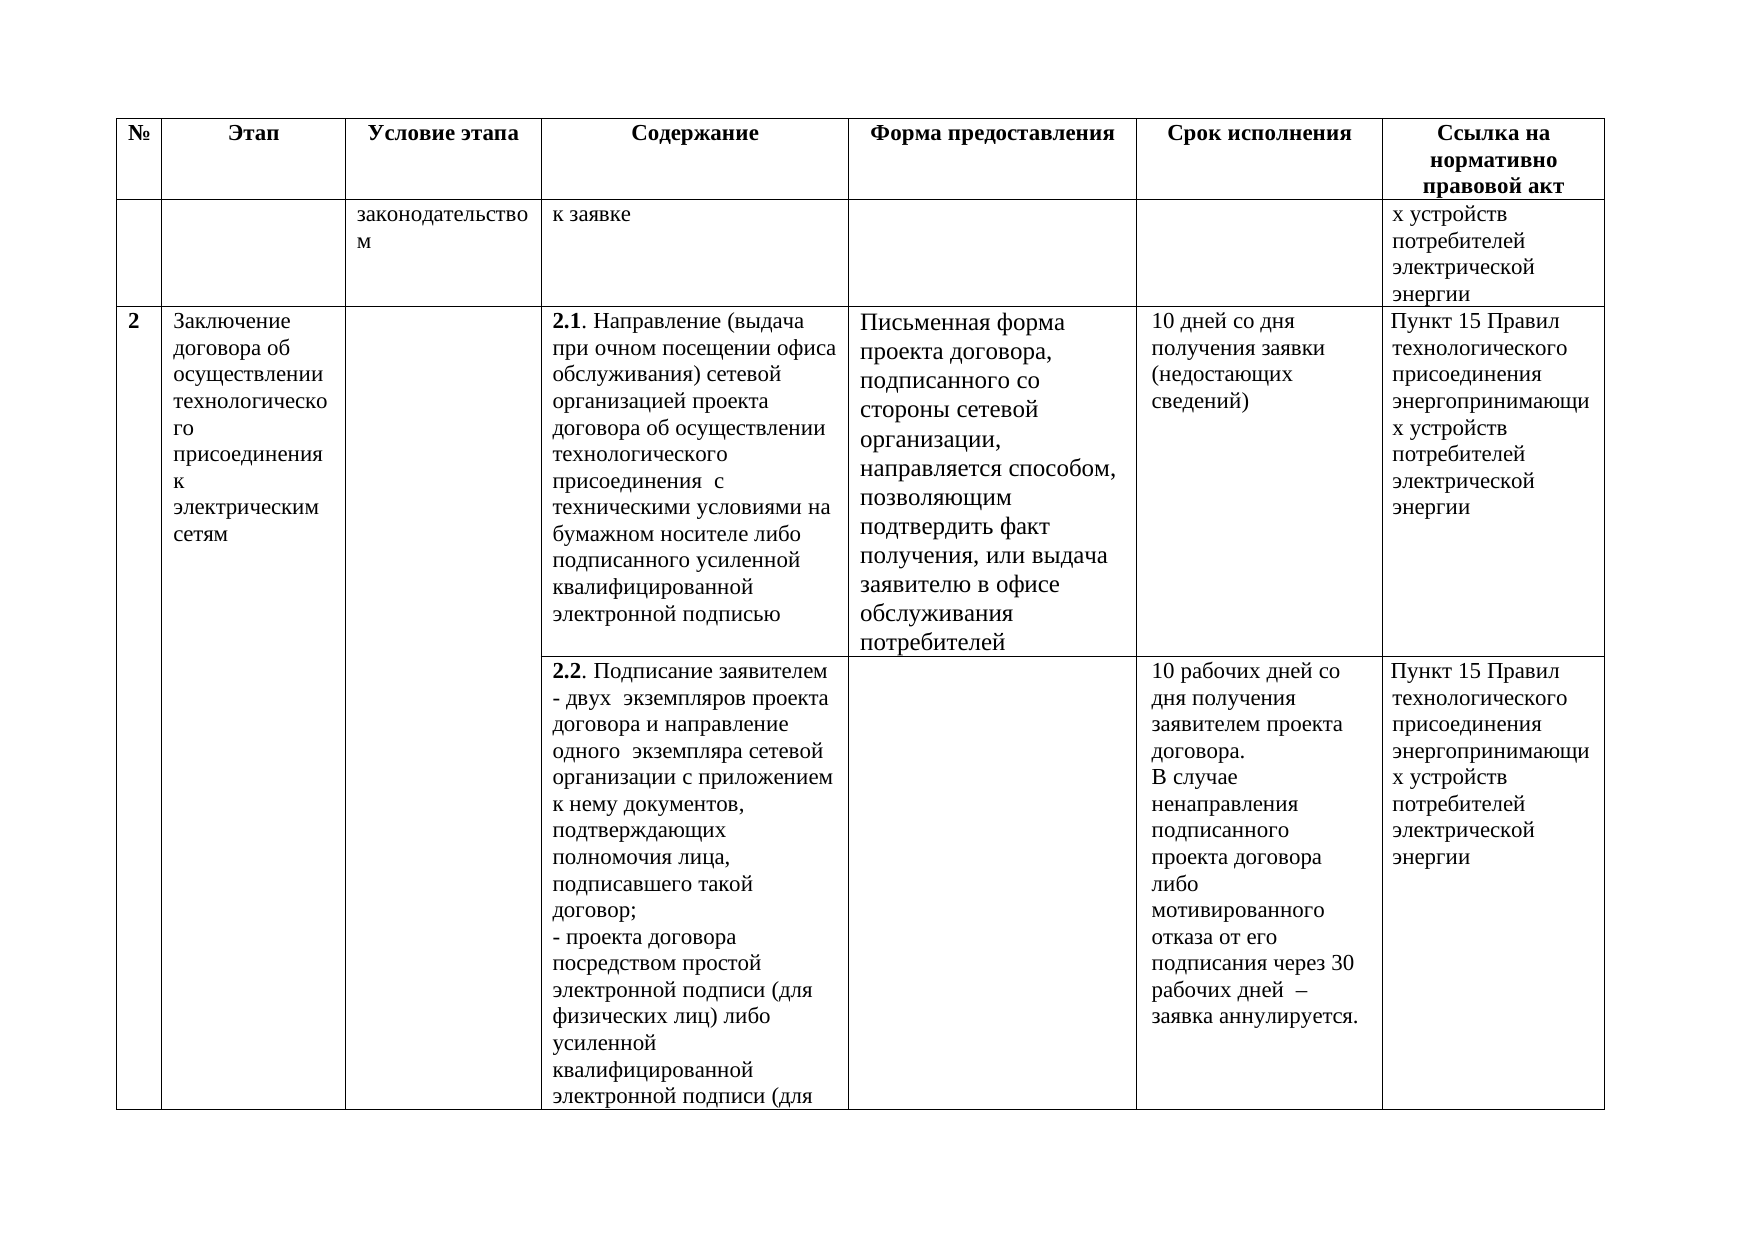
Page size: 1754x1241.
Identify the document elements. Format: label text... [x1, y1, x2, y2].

table_cell [849, 657, 1136, 1108]
table_cell Заключение договора об осуществлении технологического присоединения к электрическим сетям [162, 307, 345, 1108]
table_cell [162, 200, 345, 306]
table_cell Пункт 15 Правил технологического присоединения энергопринимающих устройств потребителей электрической энергии [1383, 307, 1604, 656]
table_cell Пункт 15 Правил технологического присоединения энергопринимающих устройств потребителей электрической энергии [1383, 657, 1604, 1108]
table_cell [117, 200, 161, 306]
table_header Форма предоставления [849, 119, 1136, 199]
table_cell 10 дней со дня получения заявки (недостающих сведений) [1137, 307, 1382, 656]
table_header Срок исполнения [1137, 119, 1382, 199]
table_cell к заявке [542, 200, 848, 306]
table_cell [346, 307, 541, 1108]
table_header Содержание [542, 119, 848, 199]
table_cell [849, 200, 1136, 306]
table_header Ссылка на нормативно правовой акт [1383, 119, 1604, 199]
table_cell 2 [117, 307, 161, 1108]
table_cell х устройств потребителей электрической энергии [1383, 200, 1604, 306]
table_header Условие этапа [346, 119, 541, 199]
table_cell Письменная форма проекта договора, подписанного со стороны сетевой организации, направляется способом, позволяющим подтвердить факт получения, или выдача заявителю в офисе обслуживания потребителей [849, 307, 1136, 656]
table_cell 2.2. Подписание заявителем - двух экземпляров проекта договора и направление одного экземпляра сетевой организации с приложением к нему документов, подтверждающих полномочия лица, подписавшего такой договор; - проекта договора посредством простой электронной подписи (для физических лиц) либо усиленной квалифицированной электронной подписи (для [542, 657, 848, 1108]
table_header № [117, 119, 161, 199]
table_cell [1137, 200, 1382, 306]
table_cell 2.1. Направление (выдача при очном посещении офиса обслуживания) сетевой организацией проекта договора об осуществлении технологического присоединения с техническими условиями на бумажном носителе либо подписанного усиленной квалифицированной электронной подписью [542, 307, 848, 656]
table_cell 10 рабочих дней со дня получения заявителем проекта договора. В случае ненаправления подписанного проекта договора либо мотивированного отказа от его подписания через 30 рабочих дней – заявка аннулируется. [1137, 657, 1382, 1108]
table_cell законодательством [346, 200, 541, 306]
table_header Этап [162, 119, 345, 199]
